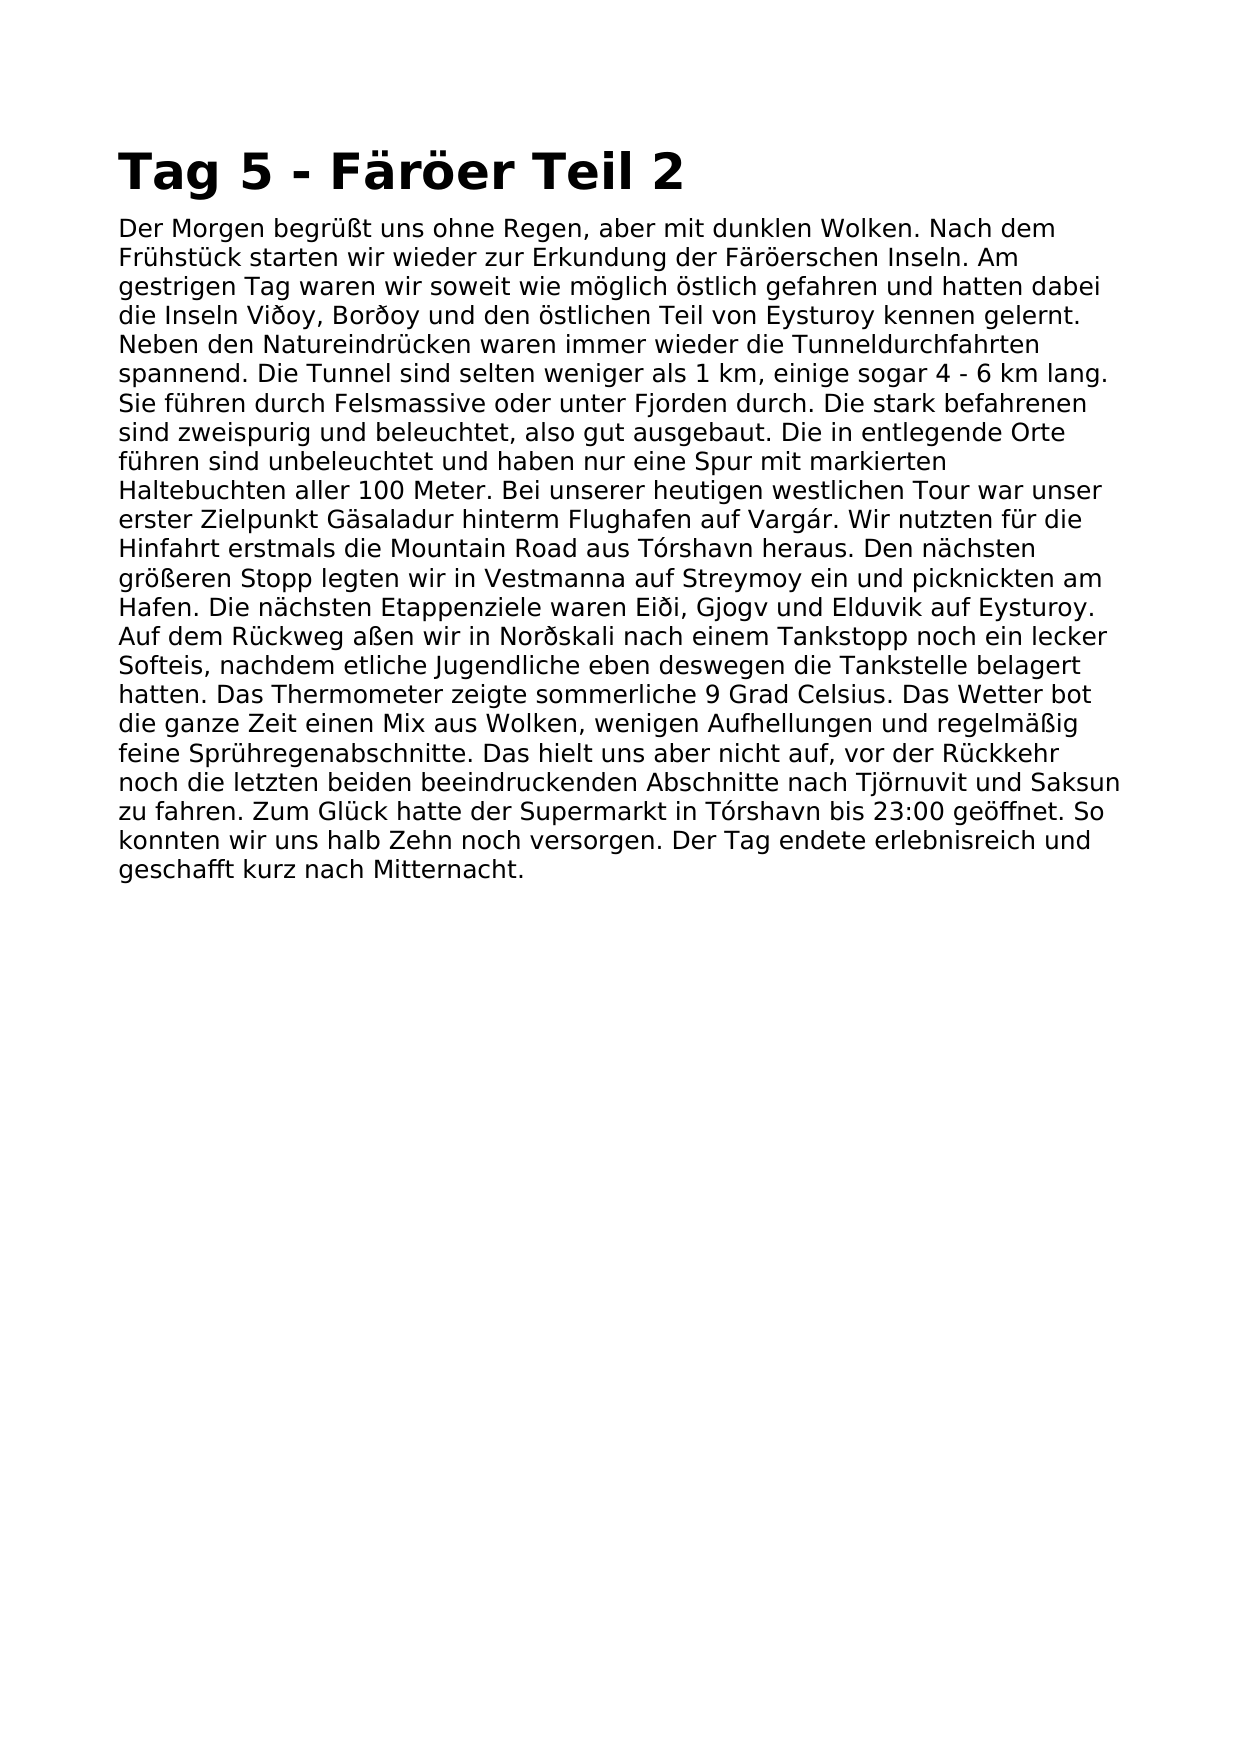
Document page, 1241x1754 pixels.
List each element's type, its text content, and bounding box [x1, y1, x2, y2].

subtitle Tag 5 - Färöer Teil 2 [118, 143, 1122, 201]
text Der Morgen begrüßt uns ohne Regen, aber mit dunklen Wolken. Nach dem Frühstück starten wir wieder zur Erkundung der Färöerschen Inseln. Am gestrigen Tag waren wir soweit wie möglich östlich gefahren und hatten dabei die Inseln Viðoy, Borðoy und den östlichen Teil von Eysturoy kennen gelernt. Neben den Natureindrücken waren immer wieder die Tunneldurchfahrten spannend. Die Tunnel sind selten weniger als 1 km, einige sogar 4 - 6 km lang. Sie führen durch Felsmassive oder unter Fjorden durch. Die stark befahrenen sind zweispurig und beleuchtet, also gut ausgebaut. Die in entlegende Orte führen sind unbeleuchtet und haben nur eine Spur mit markierten Haltebuchten aller 100 Meter. Bei unserer heutigen westlichen Tour war unser erster Zielpunkt Gäsaladur hinterm Flughafen auf Vargár. Wir nutzten für die Hinfahrt erstmals die Mountain Road aus Tórshavn heraus. Den nächsten größeren Stopp legten wir in Vestmanna auf Streymoy ein und picknickten am Hafen. Die nächsten Etappenziele waren Eiði, Gjogv und Elduvik auf Eysturoy. Auf dem Rückweg aßen wir in Norðskali nach einem Tankstopp noch ein lecker Softeis, nachdem etliche Jugendliche eben deswegen die Tankstelle belagert hatten. Das Thermometer zeigte sommerliche 9 Grad Celsius. Das Wetter bot die ganze Zeit einen Mix aus Wolken, wenigen Aufhellungen und regelmäßig feine Sprühregenabschnitte. Das hielt uns aber nicht auf, vor der Rückkehr noch die letzten beiden beeindruckenden Abschnitte nach Tjörnuvit und Saksun zu fahren. Zum Glück hatte der Supermarkt in Tórshavn bis 23:00 geöffnet. So konnten wir uns halb Zehn noch versorgen. Der Tag endete erlebnisreich und geschafft kurz nach Mitternacht. [118, 214, 1122, 885]
